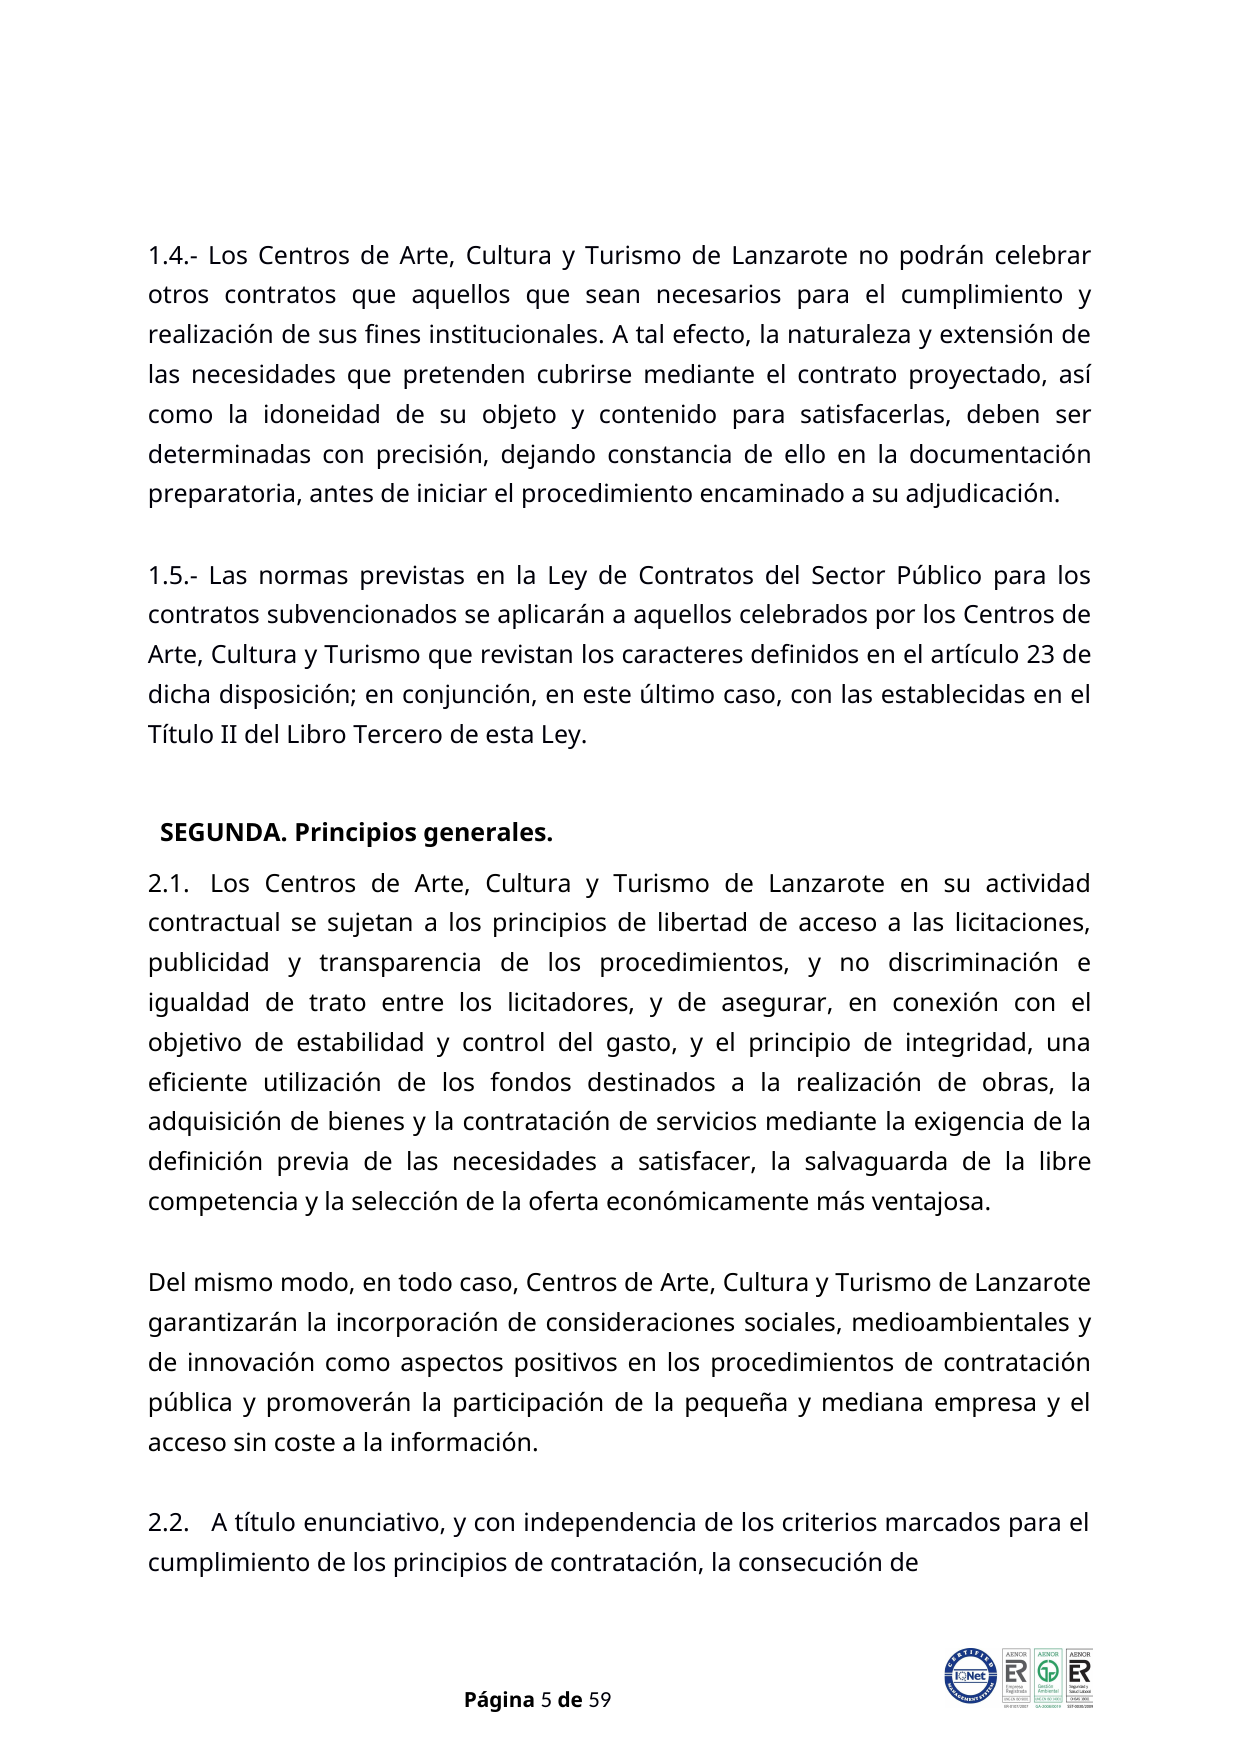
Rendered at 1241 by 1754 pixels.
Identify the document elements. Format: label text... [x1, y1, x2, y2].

list Los Centros de Arte, Cultura y Turismo de Lanzarote en su actividad contractual se sujetan a los principios de libertad de acceso a las licitaciones, publicidad y transparencia de los procedimientos, y no discriminación e igualdad de trato entre los licitadores, y de asegurar, en conexión con el objetivo de estabilidad y control del gasto, y el principio de integridad, una eficiente utilización de los fondos destinados a la realización de obras, la adquisición de bienes y la contratación de servicios mediante la exigencia de la definición previa de las necesidades a satisfacer, la salvaguarda de la libre competencia y la selección de la oferta económicamente más ventajosa. [148, 865, 1092, 1218]
picture [944, 1648, 1093, 1708]
text 1.5.- Las normas previstas en la Ley de Contratos del Sector Público para los contratos subvencionados se aplicarán a aquellos celebrados por los Centros de Arte, Cultura y Turismo que revistan los caracteres definidos en el artículo 23 de dicha disposición; en conjunción, en este último caso, con las establecidas en el Título II del Libro Tercero de esta Ley. [148, 557, 1093, 751]
text Del mismo modo, en todo caso, Centros de Arte, Cultura y Turismo de Lanzarote garantizarán la incorporación de consideraciones sociales, medioambientales y de innovación como aspectos positivos en los procedimientos de contratación pública y promoverán la participación de la pequeña y mediana empresa y el acceso sin coste a la información. [148, 1265, 1092, 1458]
subtitle SEGUNDA. Principios generales. [148, 815, 1190, 849]
list A título enunciativo, y con independencia de los criterios marcados para el cumplimiento de los principios de contratación, la consecución de [148, 1505, 1091, 1578]
text Página 5 de 59 [463, 1648, 1190, 1714]
text 1.4.- Los Centros de Arte, Cultura y Turismo de Lanzarote no podrán celebrar otros contratos que aquellos que sean necesarios para el cumplimiento y realización de sus fines institucionales. A tal efecto, la naturaleza y extensión de las necesidades que pretenden cubrirse mediante el contrato proyectado, así como la idoneidad de su objeto y contenido para satisfacerlas, deben ser determinadas con precisión, dejando constancia de ello en la documentación preparatoria, antes de iniciar el procedimiento encaminado a su adjudicación. [148, 237, 1092, 510]
